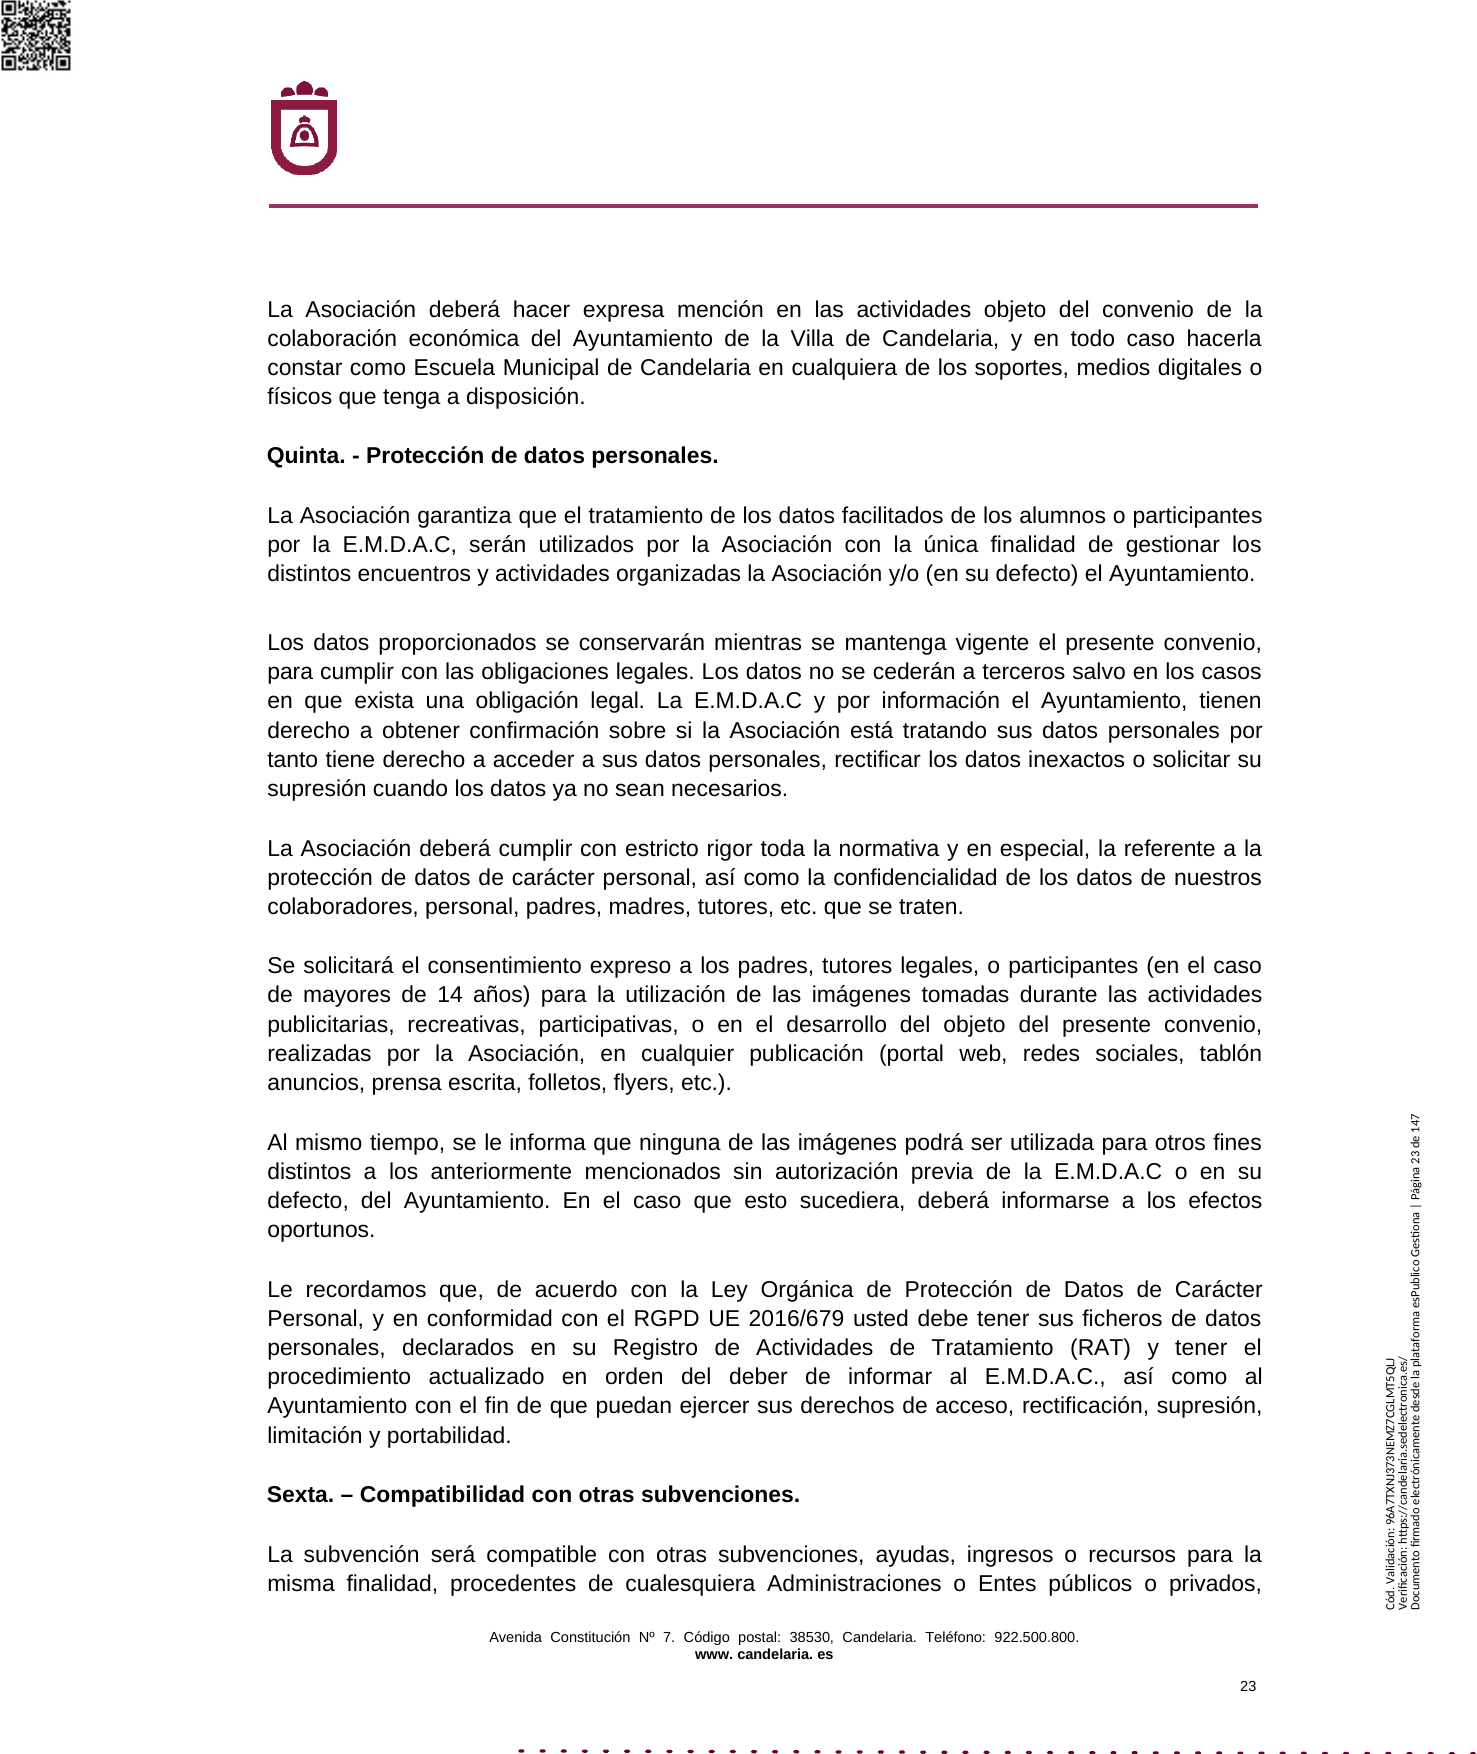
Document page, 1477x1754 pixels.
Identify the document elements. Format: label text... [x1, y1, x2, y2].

text Quinta. - Protección de datos personales. [267, 442, 1263, 469]
text La Asociación deberá hacer expresa mención en las actividades objeto del convenio de la colaboración económica del Ayuntamiento de la Villa de Candelaria, y en todo caso hacerla constar como Escuela Municipal de Candelaria en cualquiera de los soportes, medios digitales o físicos que tenga a disposición. [267, 296, 1263, 409]
text Le recordamos que, de acuerdo con la Ley Orgánica de Protección de Datos de Carácter Personal, y en conformidad con el RGPD UE 2016/679 usted debe tener sus ficheros de datos personales, declarados en su Registro de Actividades de Tratamiento (RAT) y tener el procedimiento actualizado en orden del deber de informar al E.M.D.A.C., así como al Ayuntamiento con el fin de que puedan ejercer sus derechos de acceso, rectificación, supresión, limitación y portabilidad. [267, 1276, 1263, 1448]
text Los datos proporcionados se conservarán mientras se mantenga vigente el presente convenio, para cumplir con las obligaciones legales. Los datos no se cederán a terceros salvo en los casos en que exista una obligación legal. La E.M.D.A.C y por información el Ayuntamiento, tienen derecho a obtener confirmación sobre si la Asociación está tratando sus datos personales por tanto tiene derecho a acceder a sus datos personales, rectificar los datos inexactos o solicitar su supresión cuando los datos ya no sean necesarios. [267, 629, 1263, 801]
text Sexta. – Compatibilidad con otras subvenciones. [267, 1481, 1263, 1507]
text La Asociación garantiza que el tratamiento de los datos facilitados de los alumnos o participantes por la E.M.D.A.C, serán utilizados por la Asociación con la única finalidad de gestionar los distintos encuentros y actividades organizadas la Asociación y/o (en su defecto) el Ayuntamiento. [267, 502, 1263, 587]
text Se solicitará el consentimiento expreso a los padres, tutores legales, o participantes (en el caso de mayores de 14 años) para la utilización de las imágenes tomadas durante las actividades publicitarias, recreativas, participativas, o en el desarrollo del objeto del presente convenio, realizadas por la Asociación, en cualquier publicación (portal web, redes sociales, tablón anuncios, prensa escrita, folletos, flyers, etc.). [267, 952, 1263, 1095]
text La Asociación deberá cumplir con estricto rigor toda la normativa y en especial, la referente a la protección de datos de carácter personal, así como la confidencialidad de los datos de nuestros colaboradores, personal, padres, madres, tutores, etc. que se traten. [267, 834, 1263, 919]
text Al mismo tiempo, se le informa que ninguna de las imágenes podrá ser utilizada para otros fines distintos a los anteriormente mencionados sin autorización previa de la E.M.D.A.C o en su defecto, del Ayuntamiento. En el caso que esto sucediera, deberá informarse a los efectos oportunos. [267, 1129, 1263, 1243]
text La subvención será compatible con otras subvenciones, ayudas, ingresos o recursos para la misma finalidad, procedentes de cualesquiera Administraciones o Entes públicos o privados, [267, 1541, 1263, 1596]
